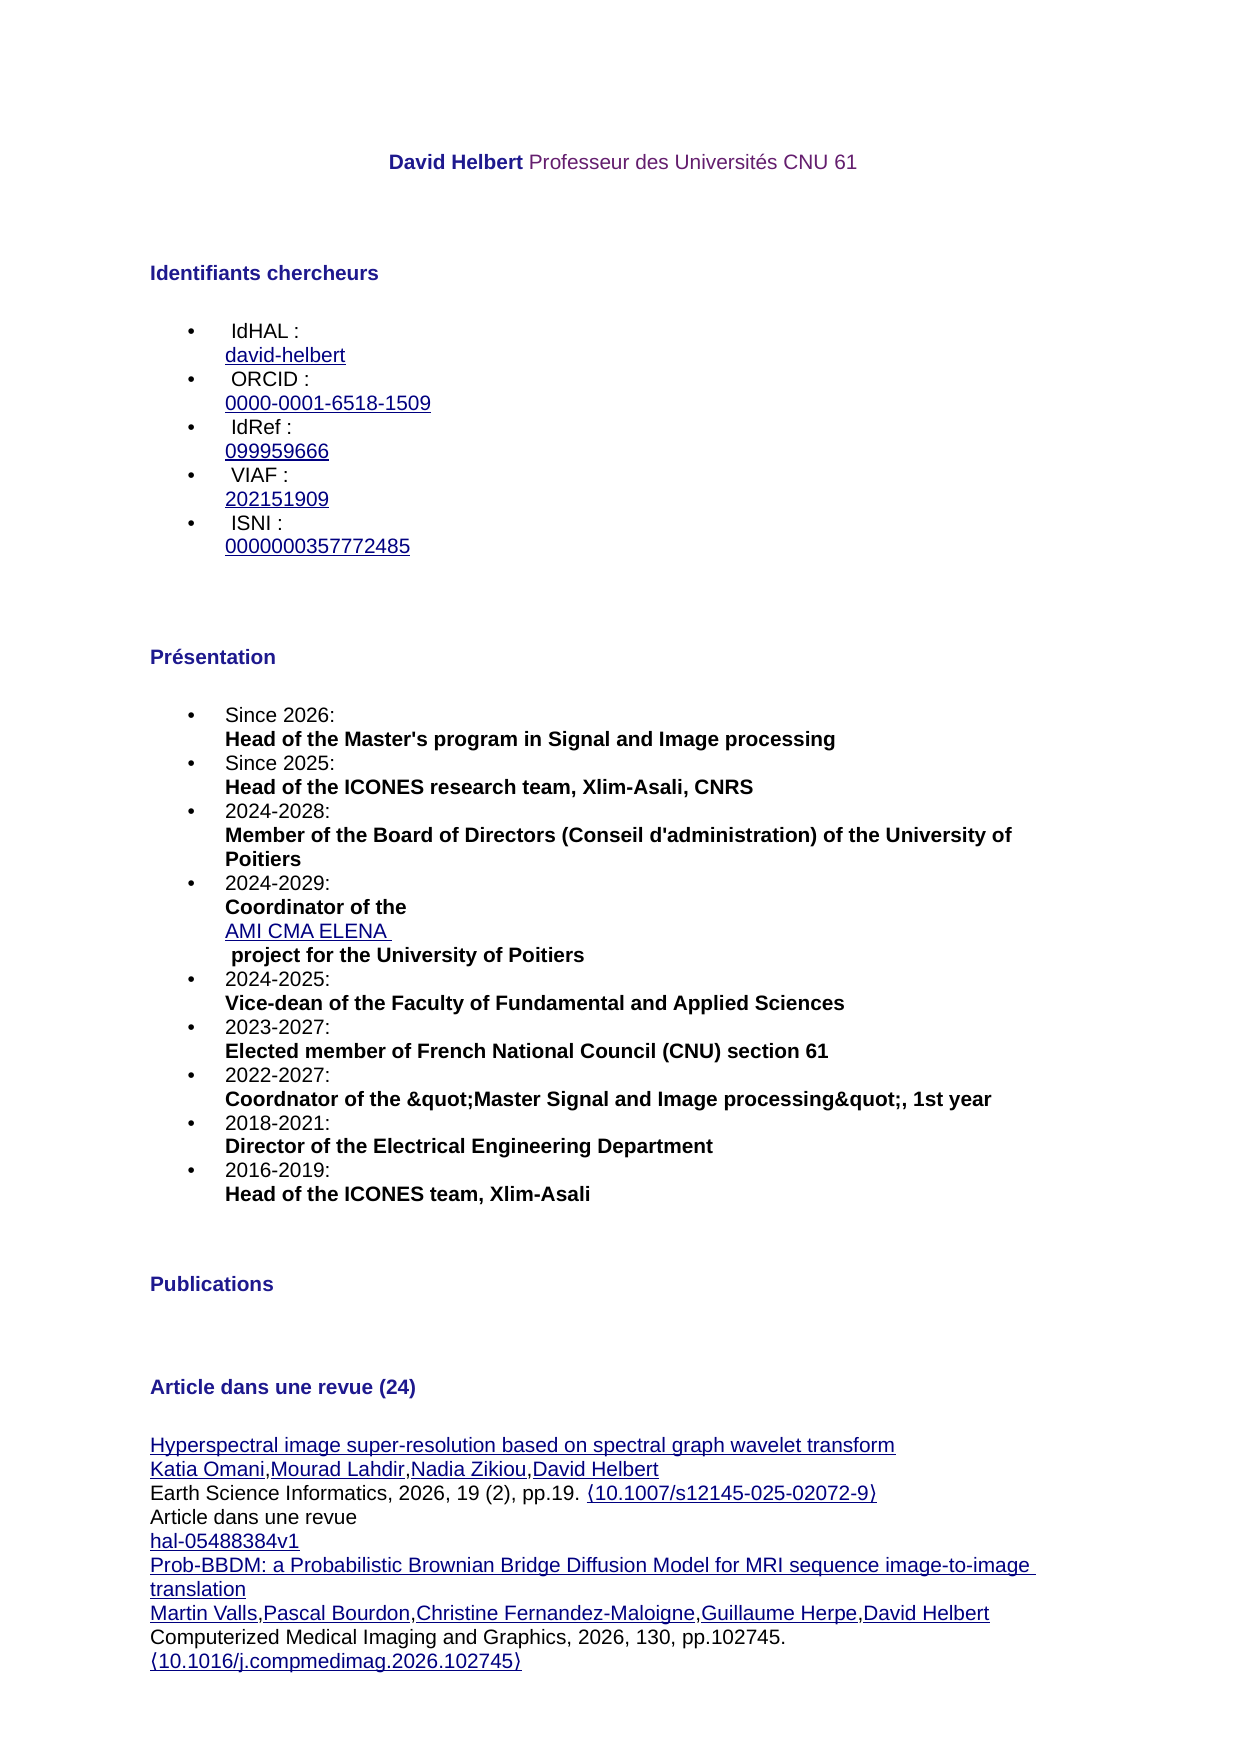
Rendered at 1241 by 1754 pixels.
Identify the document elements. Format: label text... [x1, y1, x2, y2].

list 2023-2027: [187, 1014, 1090, 1038]
list 2024-2025: [187, 967, 1090, 991]
list 2024-2029: [187, 871, 1090, 895]
list IdRef : [187, 414, 1090, 438]
list david-helbert [187, 343, 1090, 367]
list Head of the ICONES team, Xlim-Asali [187, 1182, 1090, 1206]
list 202151909 [187, 486, 1090, 510]
list Coordnator of the &quot;Master Signal and Image processing&quot;, 1st year [187, 1086, 1090, 1110]
list 0000-0001-6518-1509 [187, 391, 1090, 414]
subtitle Présentation [150, 645, 1090, 669]
subtitle David Helbert Professeur des Universités CNU 61 [150, 150, 1090, 174]
list project for the University of Poitiers [187, 943, 1090, 967]
subtitle Identifiants chercheurs [150, 260, 1090, 284]
subtitle Article dans une revue (24) [150, 1375, 1090, 1399]
list Director of the Electrical Engineering Department [187, 1134, 1090, 1158]
list Elected member of French National Council (CNU) section 61 [187, 1038, 1090, 1062]
list 0000000357772485 [187, 534, 1090, 558]
list ORCID : [187, 367, 1090, 391]
list 099959666 [187, 438, 1090, 462]
list 2016-2019: [187, 1158, 1090, 1182]
list Since 2026: [187, 703, 1090, 727]
list Head of the ICONES research team, Xlim-Asali, CNRS [187, 775, 1090, 799]
list IdHAL : [187, 319, 1090, 343]
list Head of the Master's program in Signal and Image processing [187, 727, 1090, 751]
list ISNI : [187, 510, 1090, 534]
list 2024-2028: [187, 799, 1090, 823]
subtitle Publications [150, 1272, 1090, 1296]
list 2022-2027: [187, 1062, 1090, 1086]
list Since 2025: [187, 751, 1090, 775]
list AMI CMA ELENA [187, 919, 1090, 943]
list VIAF : [187, 462, 1090, 486]
list Member of the Board of Directors (Conseil d'administration) of the University of Poitiers [187, 823, 1090, 871]
list Coordinator of the [187, 895, 1090, 919]
list 2018-2021: [187, 1110, 1090, 1134]
list Vice-dean of the Faculty of Fundamental and Applied Sciences [187, 991, 1090, 1014]
table_header Hyperspectral image super-resolution based on spectral graph wavelet transform Katia Omani,Mourad Lahdir,Nadia Zikiou,David Helbert Earth Science Informatics, 2026, 19 (2), pp.19. ⟨10.1007/s12145-025-02072-9⟩ Article dans une revue hal-05488384v1 [150, 1433, 1090, 1553]
table_cell Prob-BBDM: a Probabilistic Brownian Bridge Diffusion Model for MRI sequence image-to-image translation Martin Valls,Pascal Bourdon,Christine Fernandez-Maloigne,Guillaume Herpe,David Helbert Computerized Medical Imaging and Graphics, 2026, 130, pp.102745. ⟨10.1016/j.compmedimag.2026.102745⟩ [150, 1553, 1090, 1673]
